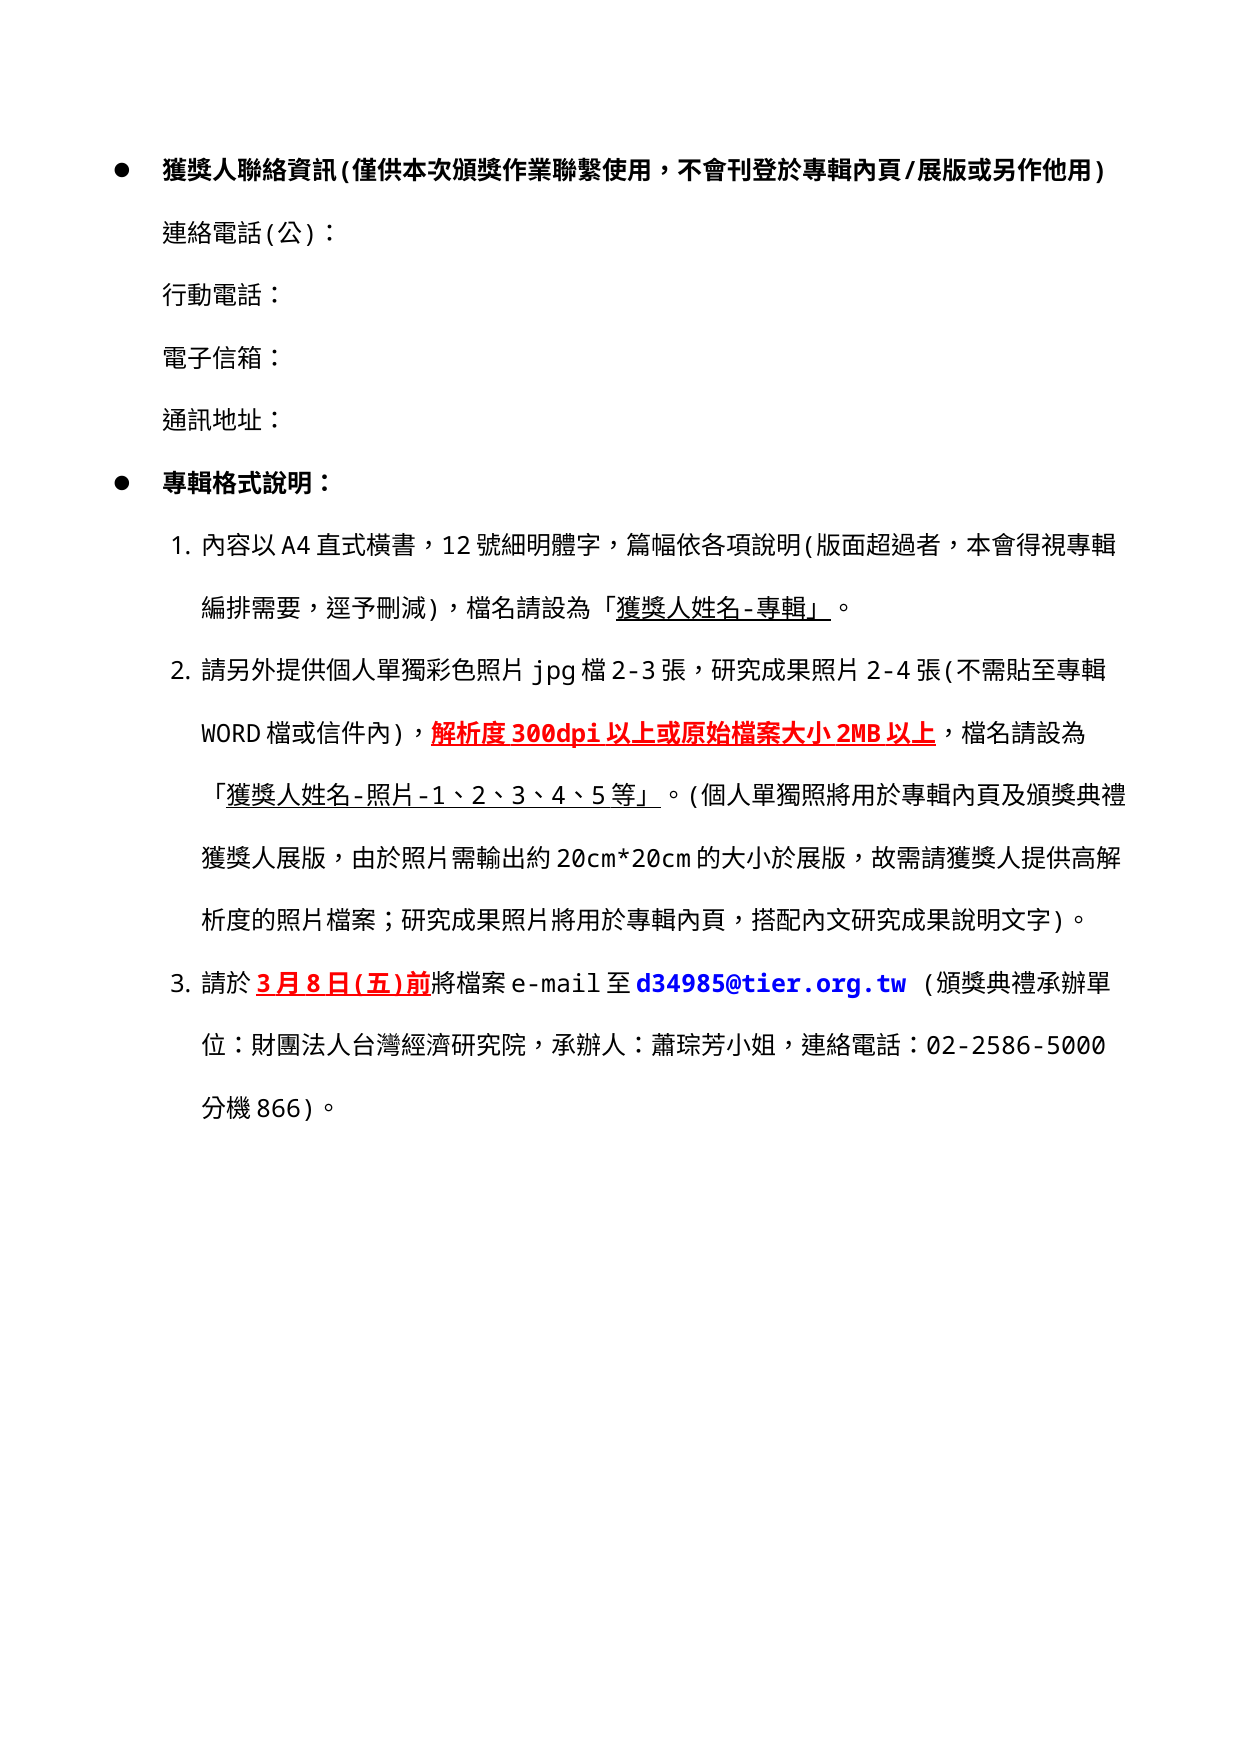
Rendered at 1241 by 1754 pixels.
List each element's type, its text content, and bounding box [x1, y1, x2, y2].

list 獲獎人聯絡資訊(僅供本次頒獎作業聯繫使用，不會刊登於專輯內頁/展版或另作他用) [112, 127, 1128, 189]
text 連絡電話(公)： [162, 189, 1128, 252]
text 通訊地址： [162, 377, 1128, 439]
text 行動電話： [162, 252, 1128, 314]
list 專輯格式說明： [112, 439, 1128, 502]
text 電子信箱： [162, 314, 1128, 377]
list 請於3月8日(五)前將檔案e-mail至d34985@tier.org.tw (頒獎典禮承辦單位：財團法人台灣經濟研究院，承辦人：蕭琮芳小姐，連絡電話：02-2586-5000分機866)。 [170, 939, 1128, 1127]
list 內容以A4直式橫書，12號細明體字，篇幅依各項說明(版面超過者，本會得視專輯編排需要，逕予刪減)，檔名請設為「獲獎人姓名-專輯」。 [170, 502, 1128, 627]
list 請另外提供個人單獨彩色照片jpg檔2-3張，研究成果照片2-4張(不需貼至專輯WORD檔或信件內)，解析度300dpi以上或原始檔案大小2MB以上，檔名請設為「獲獎人姓名-照片-1、2、3、4、5等」。(個人單獨照將用於專輯內頁及頒獎典禮獲獎人展版，由於照片需輸出約20cm*20cm的大小於展版，故需請獲獎人提供高解析度的照片檔案；研究成果照片將用於專輯內頁，搭配內文研究成果說明文字)。 [170, 627, 1128, 939]
